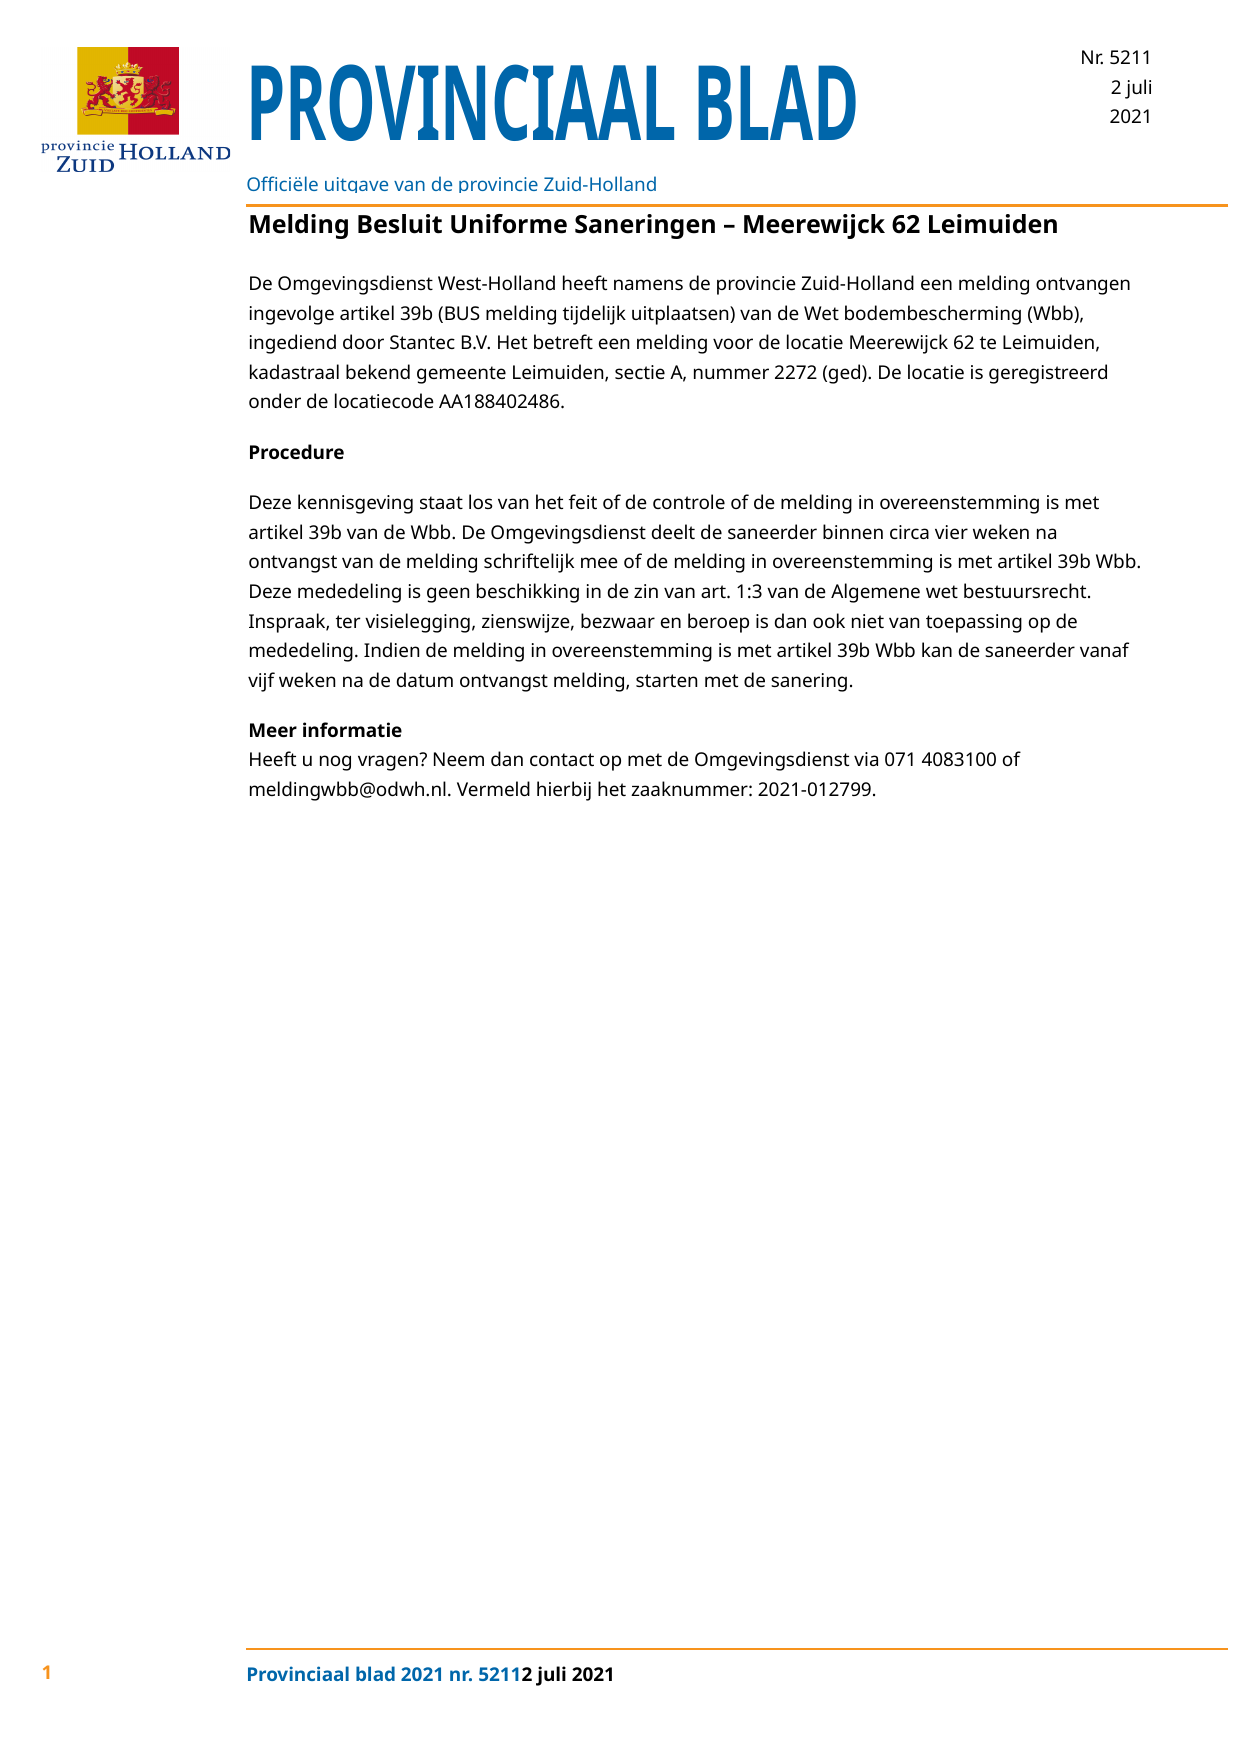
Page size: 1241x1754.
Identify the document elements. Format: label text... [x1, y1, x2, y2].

text Deze kennisgeving staat los van het feit of de controle of de melding in overeenstemming is met artikel 39b van de Wbb. De Omgevingsdienst deelt de saneerder binnen circa vier weken na ontvangst van de melding schriftelijk mee of de melding in overeenstemming is met artikel 39b Wbb. Deze mededeling is geen beschikking in de zin van art. 1:3 van de Algemene wet bestuursrecht. Inspraak, ter visielegging, zienswijze, bezwaar en beroep is dan ook niet van toepassing op de mededeling. Indien de melding in overeenstemming is met artikel 39b Wbb kan de saneerder vanaf vijf weken na de datum ontvangst melding, starten met de sanering. [248, 489, 1152, 693]
text De Omgevingsdienst West-Holland heeft namens de provincie Zuid-Holland een melding ontvangen ingevolge artikel 39b (BUS melding tijdelijk uitplaatsen) van de Wet bodembescherming (Wbb), ingediend door Stantec B.V. Het betreft een melding voor de locatie Meerewijck 62 te Leimuiden, kadastraal bekend gemeente Leimuiden, sectie A, nummer 2272 (ged). De locatie is geregistreerd onder de locatiecode AA188402486. [248, 270, 1152, 414]
table_header Meer informatie [248, 718, 1152, 743]
picture [41, 47, 231, 172]
text Melding Besluit Uniforme Saneringen – Meerewijck 62 Leimuiden [248, 207, 1152, 241]
text Procedure [248, 439, 1152, 465]
text Heeft u nog vragen? Neem dan contact op met de Omgevingsdienst via 071 4083100 of meldingwbb@odwh.nl. Vermeld hierbij het zaaknummer: 2021-012799. [248, 746, 1152, 802]
